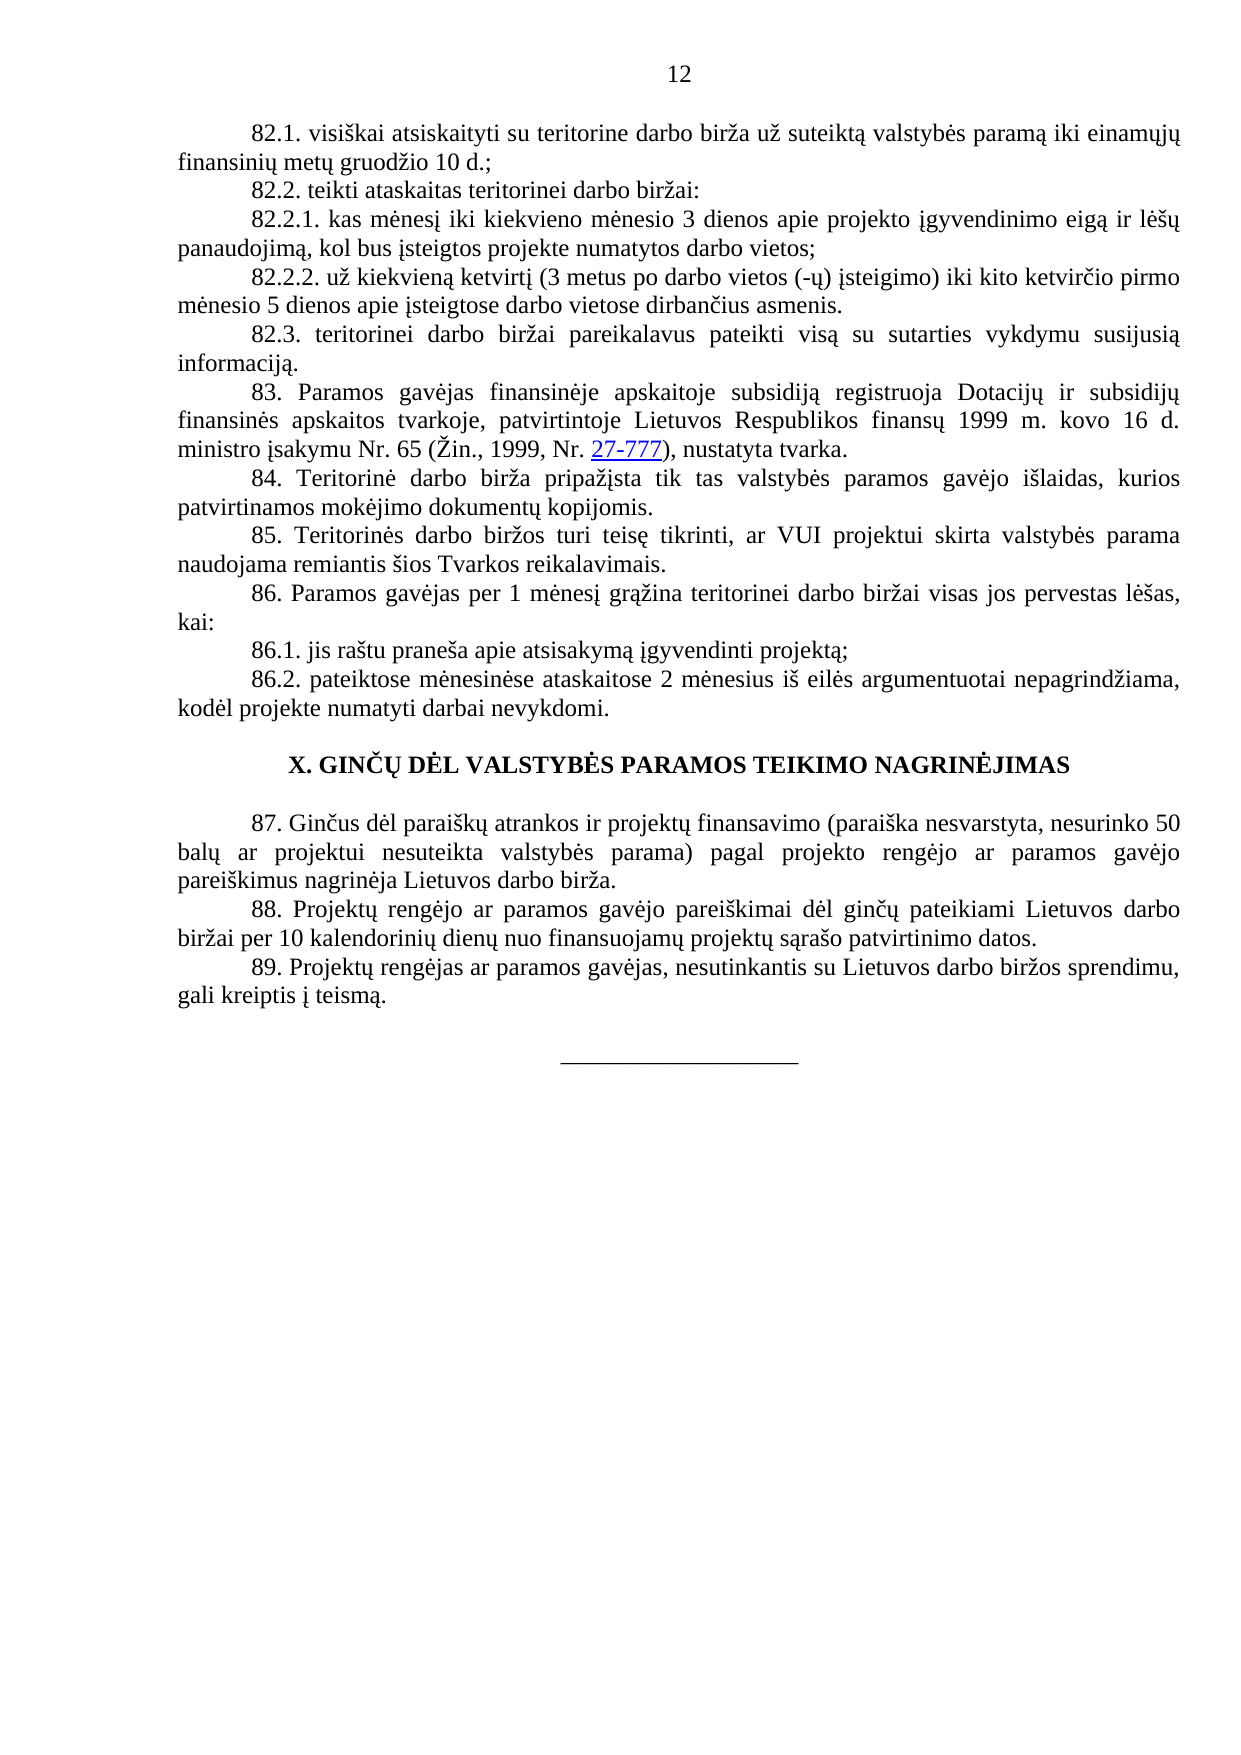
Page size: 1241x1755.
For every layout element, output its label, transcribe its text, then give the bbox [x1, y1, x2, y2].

text 86.1. jis raštu praneša apie atsisakymą įgyvendinti projektą; [177, 636, 1181, 664]
text 82.2. teikti ataskaitas teritorinei darbo biržai: [177, 176, 1181, 204]
text 88. Projektų rengėjo ar paramos gavėjo pareiškimai dėl ginčų pateikiami Lietuvos darbo biržai per 10 kalendorinių dienų nuo finansuojamų projektų sąrašo patvirtinimo datos. [177, 894, 1181, 952]
text 89. Projektų rengėjas ar paramos gavėjas, nesutinkantis su Lietuvos darbo biržos sprendimu, gali kreiptis į teismą. [177, 952, 1181, 1009]
text 85. Teritorinės darbo biržos turi teisę tikrinti, ar VUI projektui skirta valstybės parama naudojama remiantis šios Tvarkos reikalavimais. [177, 521, 1181, 578]
text 86. Paramos gavėjas per 1 mėnesį grąžina teritorinei darbo biržai visas jos pervestas lėšas, kai: [177, 578, 1181, 636]
text 82.3. teritorinei darbo biržai pareikalavus pateikti visą su sutarties vykdymu susijusią informaciją. [177, 319, 1181, 377]
text 82.2.2. už kiekvieną ketvirtį (3 metus po darbo vietos (-ų) įsteigimo) iki kito ketvirčio pirmo mėnesio 5 dienos apie įsteigtose darbo vietose dirbančius asmenis. [177, 262, 1181, 319]
text X. GINČŲ DĖL VALSTYBĖS PARAMOS TEIKIMO NAGRINĖJIMAS [177, 751, 1181, 779]
text ___________________ [177, 1038, 1181, 1067]
text 82.2.1. kas mėnesį iki kiekvieno mėnesio 3 dienos apie projekto įgyvendinimo eigą ir lėšų panaudojimą, kol bus įsteigtos projekte numatytos darbo vietos; [177, 204, 1181, 262]
text 83. Paramos gavėjas finansinėje apskaitoje subsidiją registruoja Dotacijų ir subsidijų finansinės apskaitos tvarkoje, patvirtintoje Lietuvos Respublikos finansų 1999 m. kovo 16 d. ministro įsakymu Nr. 65 (Žin., 1999, Nr. 27-777), nustatyta tvarka. [177, 377, 1181, 463]
text 86.2. pateiktose mėnesinėse ataskaitose 2 mėnesius iš eilės argumentuotai nepagrindžiama, kodėl projekte numatyti darbai nevykdomi. [177, 664, 1181, 722]
text 87. Ginčus dėl paraiškų atrankos ir projektų finansavimo (paraiška nesvarstyta, nesurinko 50 balų ar projektui nesuteikta valstybės parama) pagal projekto rengėjo ar paramos gavėjo pareiškimus nagrinėja Lietuvos darbo birža. [177, 808, 1181, 894]
text 84. Teritorinė darbo birža pripažįsta tik tas valstybės paramos gavėjo išlaidas, kurios patvirtinamos mokėjimo dokumentų kopijomis. [177, 463, 1181, 521]
text 82.1. visiškai atsiskaityti su teritorine darbo birža už suteiktą valstybės paramą iki einamųjų finansinių metų gruodžio 10 d.; [177, 118, 1181, 176]
